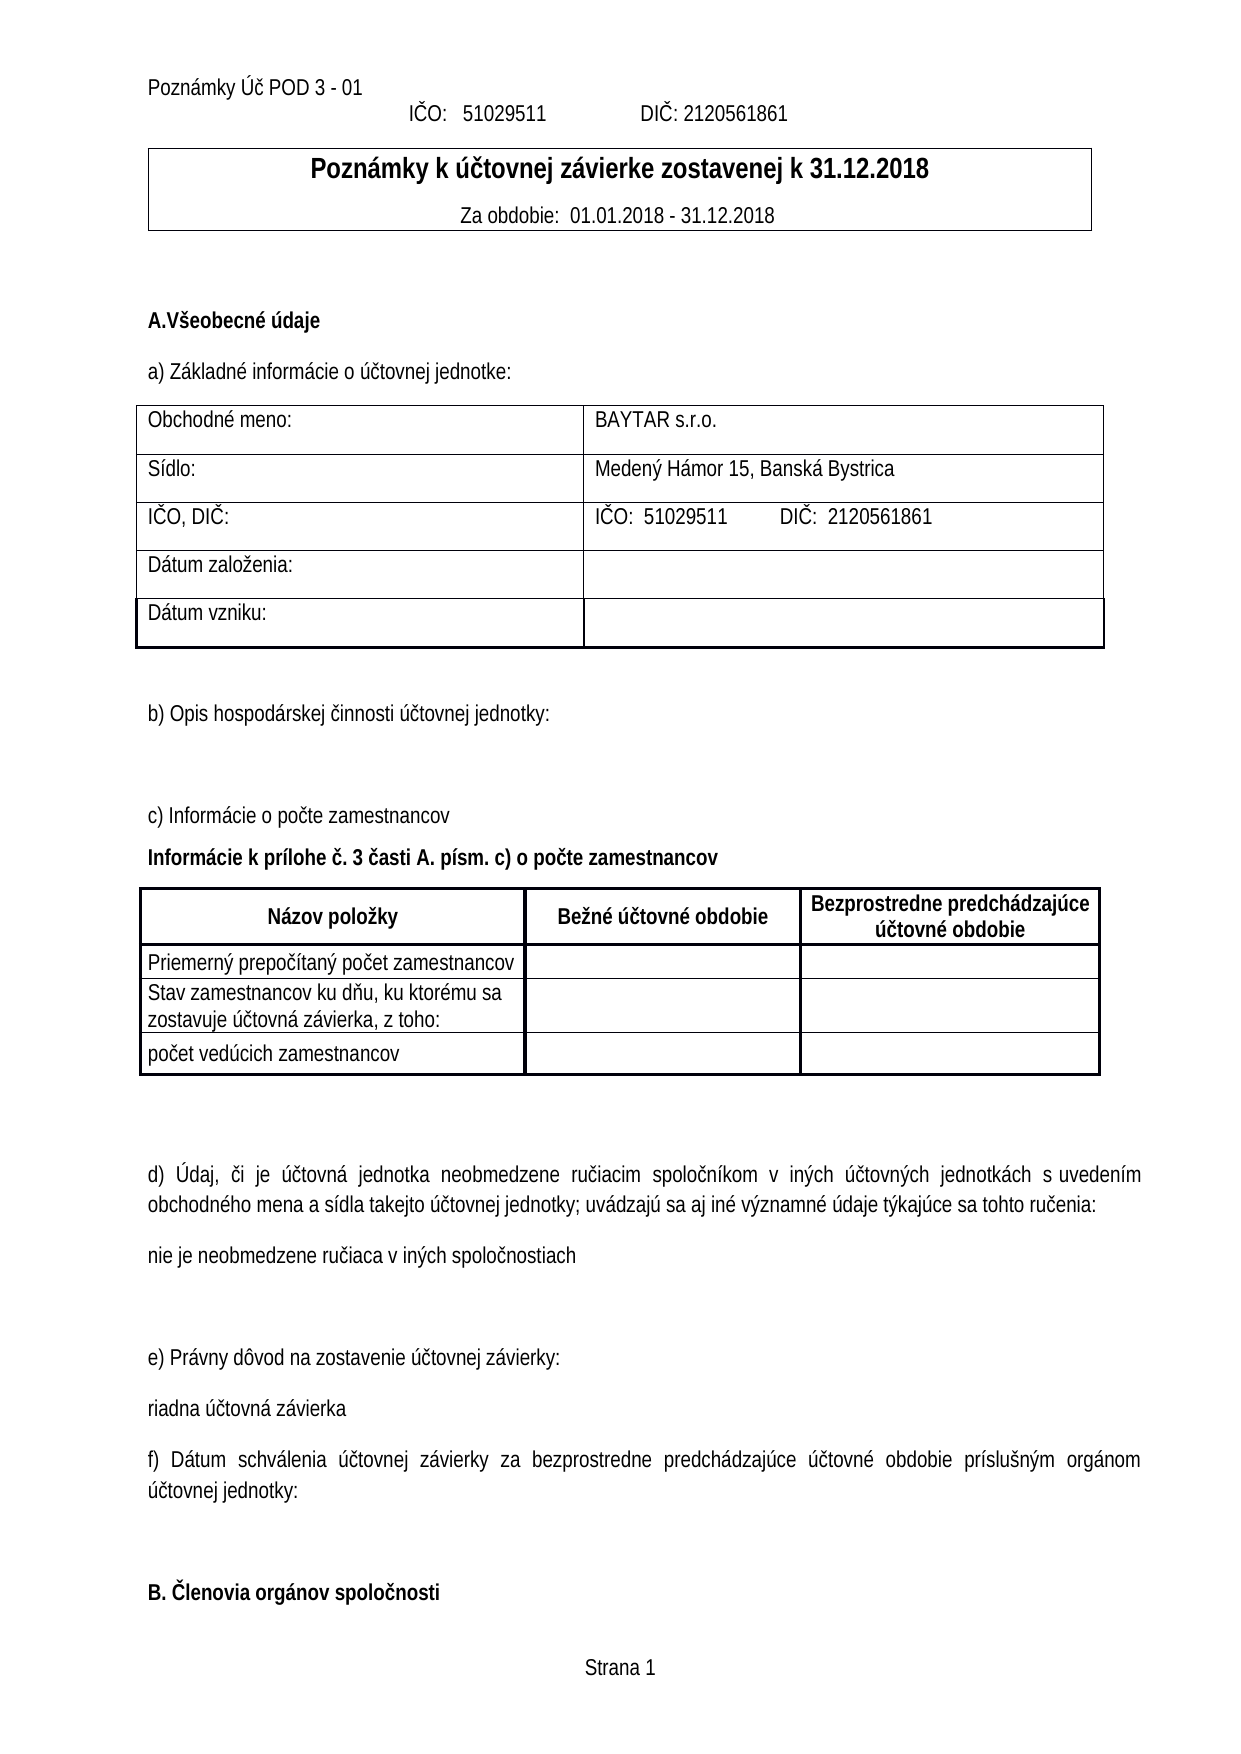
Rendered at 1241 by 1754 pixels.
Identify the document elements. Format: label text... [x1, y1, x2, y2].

table_cell Priemerný prepočítaný počet zamestnancov [142, 946, 523, 978]
text riadna účtovná závierka [148, 1395, 1141, 1422]
table_header a) Základné informácie o účtovnej jednotke: [136, 358, 1104, 405]
table_header Bezprostredne predchádzajúce účtovné obdobie [802, 890, 1098, 943]
text B. Členovia orgánov spoločnosti [148, 1579, 1141, 1605]
table_cell počet vedúcich zamestnancov [142, 1033, 523, 1073]
table_header Názov položky [142, 890, 523, 943]
table_cell [802, 979, 1098, 1032]
table_cell [584, 551, 1103, 598]
table_cell Dátum založenia: [137, 551, 583, 598]
text e) Právny dôvod na zostavenie účtovnej závierky: [148, 1344, 1141, 1371]
text Za obdobie: 01.01.2018 - 31.12.2018 [149, 199, 1091, 230]
table_cell [802, 1033, 1098, 1073]
table_cell [802, 946, 1098, 978]
table_cell Dátum vzniku: [138, 599, 583, 646]
table_cell IČO: 51029511 DIČ: 2120561861 [584, 503, 1103, 550]
text c) Informácie o počte zamestnancov [148, 802, 1092, 828]
text Poznámky k účtovnej závierke zostavenej k 31.12.2018 [149, 149, 1091, 184]
text b) Opis hospodárskej činnosti účtovnej jednotky: [148, 699, 1092, 726]
table_cell [585, 599, 1103, 646]
text Informácie k prílohe č. 3 časti A. písm. c) o počte zamestnancov [148, 844, 1092, 871]
table_cell BAYTAR s.r.o. [584, 406, 1103, 453]
text d) Údaj, či je účtovná jednotka neobmedzene ručiacim spoločníkom v iných účtovných jednotkách s uvedením obchodného mena a sídla takejto účtovnej jednotky; uvádzajú sa aj iné významné údaje týkajúce sa tohto ručenia: [148, 1161, 1141, 1218]
table_cell Medený Hámor 15, Banská Bystrica [584, 455, 1103, 502]
table_cell [527, 1033, 799, 1073]
table_cell Obchodné meno: [137, 406, 583, 453]
table_cell IČO, DIČ: [137, 503, 583, 550]
table_cell Stav zamestnancov ku dňu, ku ktorému sa zostavuje účtovná závierka, z toho: [142, 979, 523, 1032]
table_cell [527, 979, 799, 1032]
text A.Všeobecné údaje [148, 307, 1092, 333]
text nie je neobmedzene ručiaca v iných spoločnostiach [148, 1242, 1141, 1269]
table_header Bežné účtovné obdobie [527, 890, 799, 943]
table_cell Sídlo: [137, 455, 583, 502]
text f) Dátum schválenia účtovnej závierky za bezprostredne predchádzajúce účtovné obdobie príslušným orgánom účtovnej jednotky: [148, 1446, 1141, 1503]
table_cell [527, 946, 799, 978]
